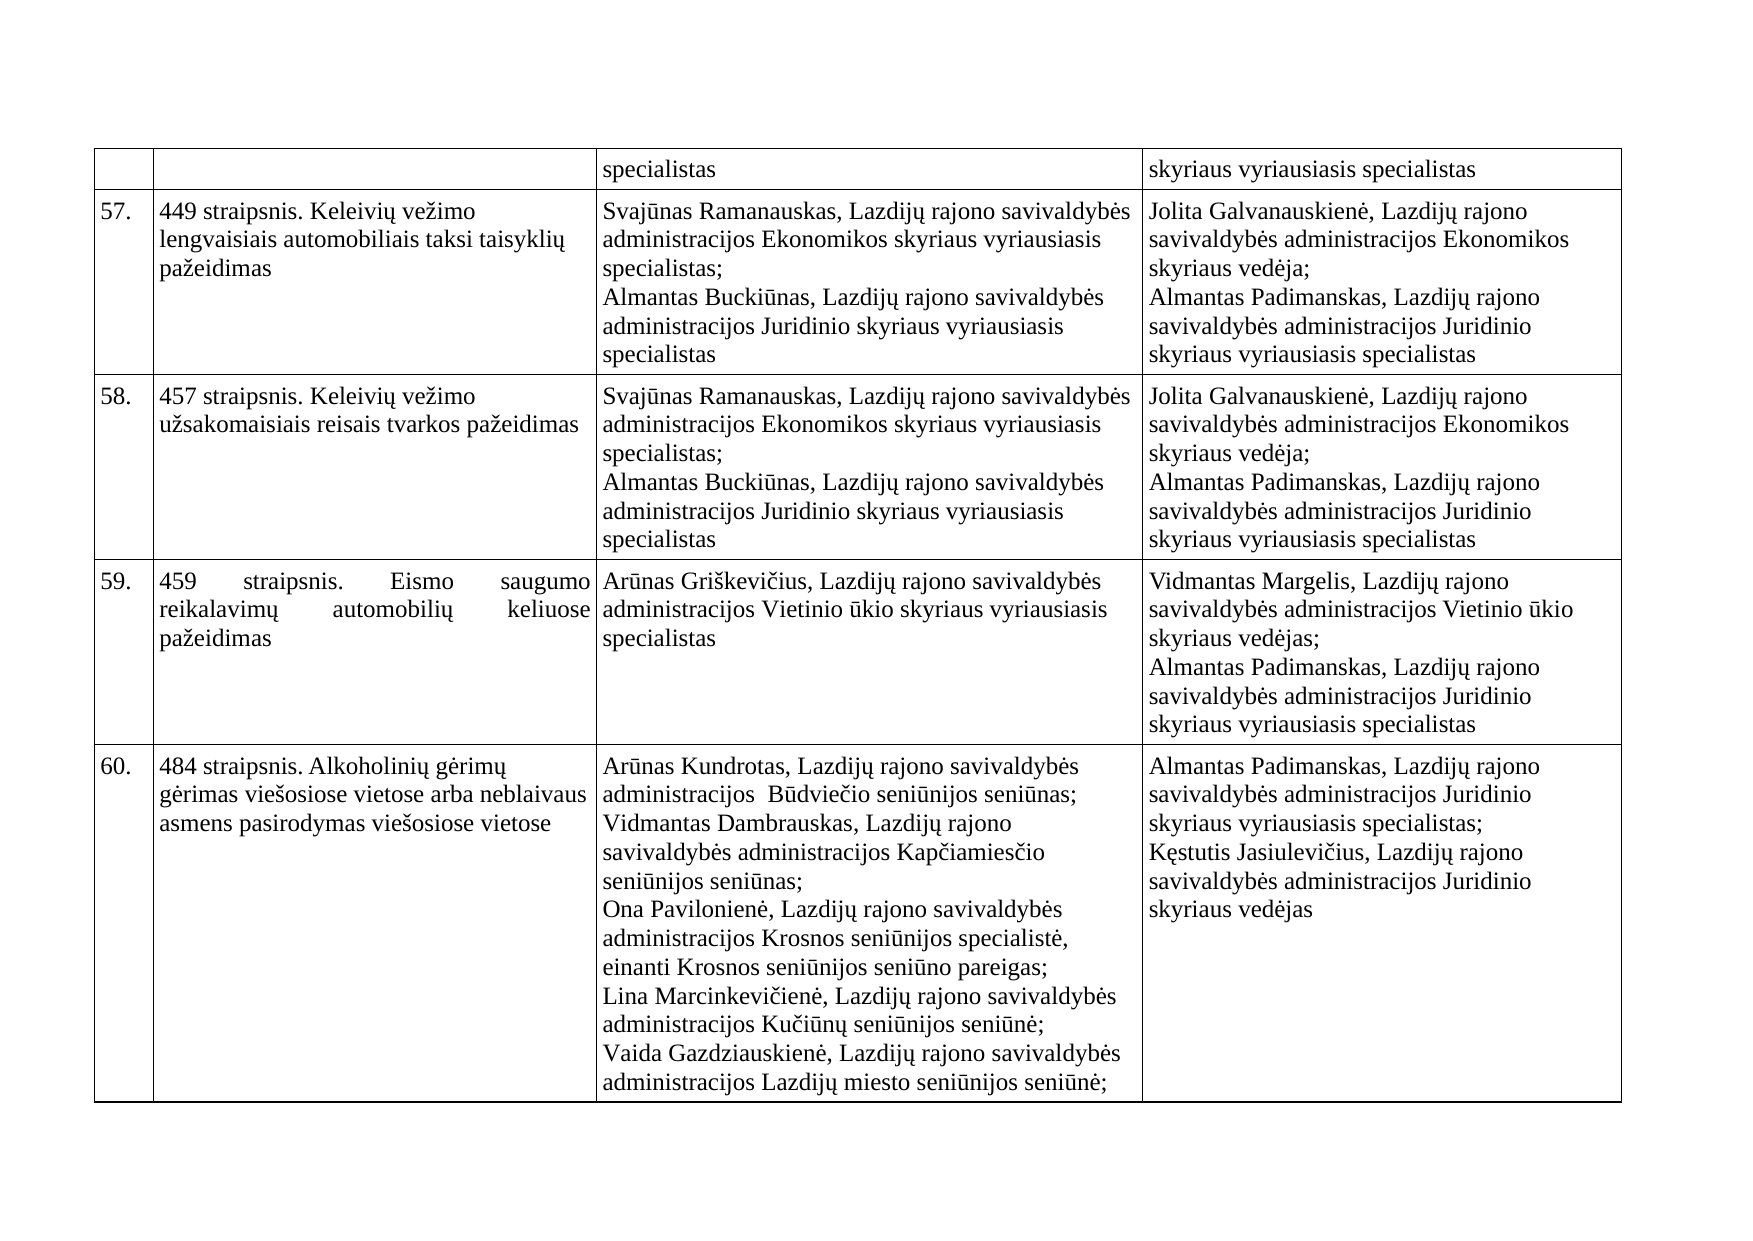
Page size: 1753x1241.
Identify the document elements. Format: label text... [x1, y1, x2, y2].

table_cell 57. [95, 190, 153, 374]
table_cell [154, 149, 596, 189]
table_cell 58. [95, 375, 153, 559]
table_cell Jolita Galvanauskienė, Lazdijų rajono savivaldybės administracijos Ekonomikos skyriaus vedėja; Almantas Padimanskas, Lazdijų rajono savivaldybės administracijos Juridinio skyriaus vyriausiasis specialistas [1143, 375, 1621, 559]
table_cell 484 straipsnis. Alkoholinių gėrimų gėrimas viešosiose vietose arba neblaivaus asmens pasirodymas viešosiose vietose [154, 745, 596, 1101]
table_cell Arūnas Griškevičius, Lazdijų rajono savivaldybės administracijos Vietinio ūkio skyriaus vyriausiasis specialistas [597, 560, 1142, 744]
table_cell Almantas Padimanskas, Lazdijų rajono savivaldybės administracijos Juridinio skyriaus vyriausiasis specialistas; Kęstutis Jasiulevičius, Lazdijų rajono savivaldybės administracijos Juridinio skyriaus vedėjas [1143, 745, 1621, 1101]
table_cell Svajūnas Ramanauskas, Lazdijų rajono savivaldybės administracijos Ekonomikos skyriaus vyriausiasis specialistas; Almantas Buckiūnas, Lazdijų rajono savivaldybės administracijos Juridinio skyriaus vyriausiasis specialistas [597, 190, 1142, 374]
table_cell Jolita Galvanauskienė, Lazdijų rajono savivaldybės administracijos Ekonomikos skyriaus vedėja; Almantas Padimanskas, Lazdijų rajono savivaldybės administracijos Juridinio skyriaus vyriausiasis specialistas [1143, 190, 1621, 374]
table_cell Arūnas Kundrotas, Lazdijų rajono savivaldybės administracijos Būdviečio seniūnijos seniūnas; Vidmantas Dambrauskas, Lazdijų rajono savivaldybės administracijos Kapčiamiesčio seniūnijos seniūnas; Ona Pavilonienė, Lazdijų rajono savivaldybės administracijos Krosnos seniūnijos specialistė, einanti Krosnos seniūnijos seniūno pareigas; Lina Marcinkevičienė, Lazdijų rajono savivaldybės administracijos Kučiūnų seniūnijos seniūnė; Vaida Gazdziauskienė, Lazdijų rajono savivaldybės administracijos Lazdijų miesto seniūnijos seniūnė; [597, 745, 1142, 1101]
table_cell 459 straipsnis. Eismo saugumo reikalavimų automobilių keliuose pažeidimas [154, 560, 596, 744]
table_cell 60. [95, 745, 153, 1101]
table_cell [95, 149, 153, 189]
table_cell skyriaus vyriausiasis specialistas [1143, 149, 1621, 189]
table_cell 59. [95, 560, 153, 744]
table_cell Svajūnas Ramanauskas, Lazdijų rajono savivaldybės administracijos Ekonomikos skyriaus vyriausiasis specialistas; Almantas Buckiūnas, Lazdijų rajono savivaldybės administracijos Juridinio skyriaus vyriausiasis specialistas [597, 375, 1142, 559]
table_cell 449 straipsnis. Keleivių vežimo lengvaisiais automobiliais taksi taisyklių pažeidimas [154, 190, 596, 374]
table_cell specialistas [597, 149, 1142, 189]
table_cell Vidmantas Margelis, Lazdijų rajono savivaldybės administracijos Vietinio ūkio skyriaus vedėjas; Almantas Padimanskas, Lazdijų rajono savivaldybės administracijos Juridinio skyriaus vyriausiasis specialistas [1143, 560, 1621, 744]
table_cell 457 straipsnis. Keleivių vežimo užsakomaisiais reisais tvarkos pažeidimas [154, 375, 596, 559]
